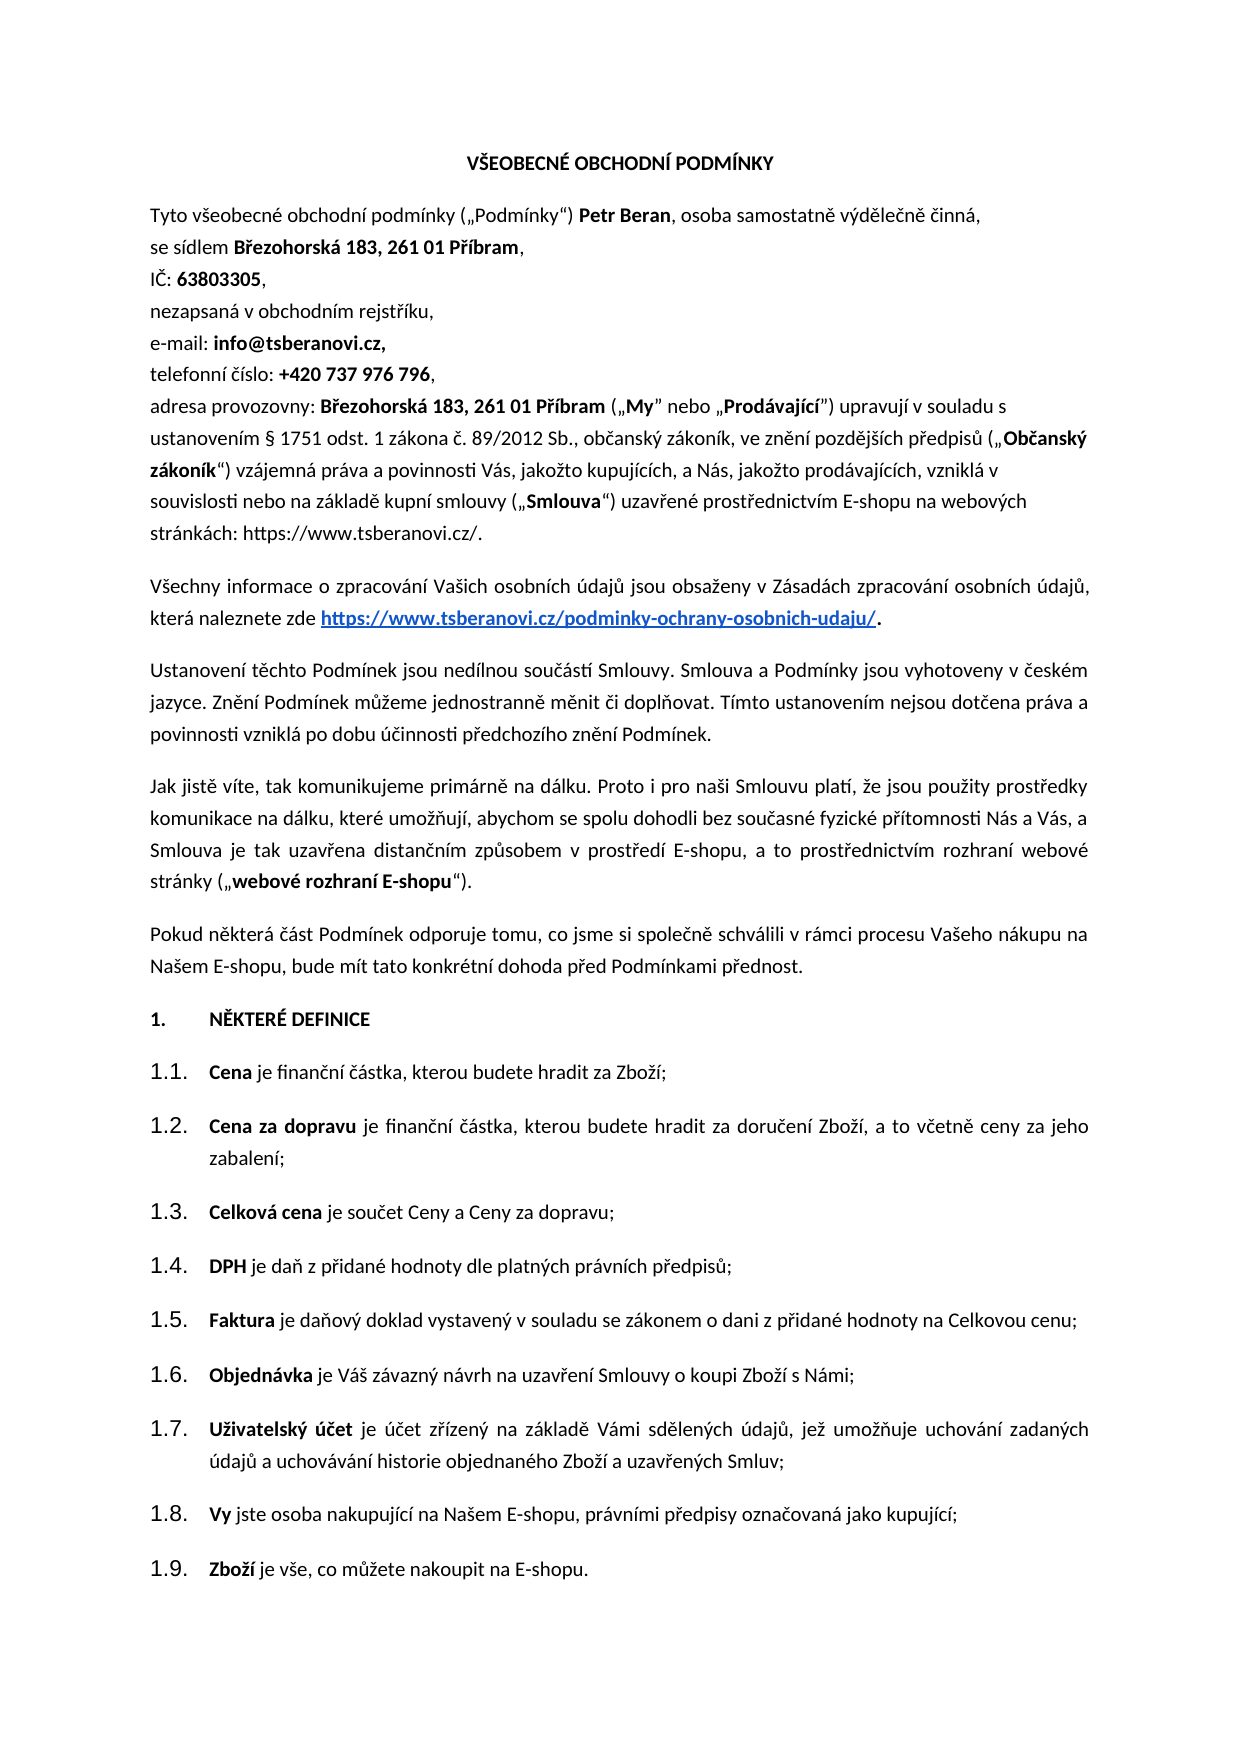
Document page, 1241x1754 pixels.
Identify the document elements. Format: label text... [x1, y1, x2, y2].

list Objednávka je Váš závazný návrh na uzavření Smlouvy o koupi Zboží s Námi; [150, 1361, 1090, 1387]
list NĚKTERÉ DEFINICE [150, 1006, 1090, 1031]
list DPH je daň z přidané hodnoty dle platných právních předpisů; [150, 1252, 1090, 1279]
list Celková cena je součet Ceny a Ceny za dopravu; [150, 1198, 1090, 1225]
list Faktura je daňový doklad vystavený v souladu se zákonem o dani z přidané hodnoty na Celkovou cenu; [150, 1306, 1090, 1333]
list Uživatelský účet je účet zřízený na základě Vámi sdělených údajů, jež umožňuje uchování zadaných údajů a uchovávání historie objednaného Zboží a uzavřených Smluv; [150, 1415, 1090, 1473]
text Ustanovení těchto Podmínek jsou nedílnou součástí Smlouvy. Smlouva a Podmínky jsou vyhotoveny v českém jazyce. Znění Podmínek můžeme jednostranně měnit či doplňovat. Tímto ustanovením nejsou dotčena práva a povinnosti vzniklá po dobu účinnosti předchozího znění Podmínek. [150, 657, 1090, 746]
list Cena za dopravu je finanční částka, kterou budete hradit za doručení Zboží, a to včetně ceny za jeho zabalení; [150, 1112, 1090, 1171]
list Cena je finanční částka, kterou budete hradit za Zboží; [150, 1058, 1090, 1085]
text Tyto všeobecné obchodní podmínky („Podmínky“) Petr Beran, osoba samostatně výdělečně činná, se sídlem Březohorská 183, 261 01 Příbram, IČ: 63803305, nezapsaná v obchodním rejstříku, e-mail: info@tsberanovi.cz, telefonní číslo: +420 737 976 796, adresa provozovny: Březohorská 183, 261 01 Příbram („My” nebo „Prodávající”) upravují v souladu s ustanovením § 1751 odst. 1 zákona č. 89/2012 Sb., občanský zákoník, ve znění pozdějších předpisů („Občanský zákoník“) vzájemná práva a povinnosti Vás, jakožto kupujících, a Nás, jakožto prodávajících, vzniklá v souvislosti nebo na základě kupní smlouvy („Smlouva“) uzavřené prostřednictvím E-shopu na webových stránkách: https://www.tsberanovi.cz/. [150, 203, 1090, 546]
list Zboží je vše, co můžete nakoupit na E-shopu. [150, 1554, 1090, 1581]
text VŠEOBECNÉ OBCHODNÍ PODMÍNKY [150, 150, 1090, 175]
text Jak jistě víte, tak komunikujeme primárně na dálku. Proto i pro naši Smlouvu platí, že jsou použity prostředky komunikace na dálku, které umožňují, abychom se spolu dohodli bez současné fyzické přítomnosti Nás a Vás, a Smlouva je tak uzavřena distančním způsobem v prostředí E-shopu, a to prostřednictvím rozhraní webové stránky („webové rozhraní E-shopu“). [150, 773, 1090, 894]
text Pokud některá část Podmínek odporuje tomu, co jsme si společně schválili v rámci procesu Vašeho nákupu na Našem E-shopu, bude mít tato konkrétní dohoda před Podmínkami přednost. [150, 921, 1090, 978]
list Vy jste osoba nakupující na Našem E-shopu, právními předpisy označovaná jako kupující; [150, 1500, 1090, 1527]
text Všechny informace o zpracování Vašich osobních údajů jsou obsaženy v Zásadách zpracování osobních údajů, která naleznete zde https://www.tsberanovi.cz/podminky-ochrany-osobnich-udaju/. [150, 573, 1090, 630]
